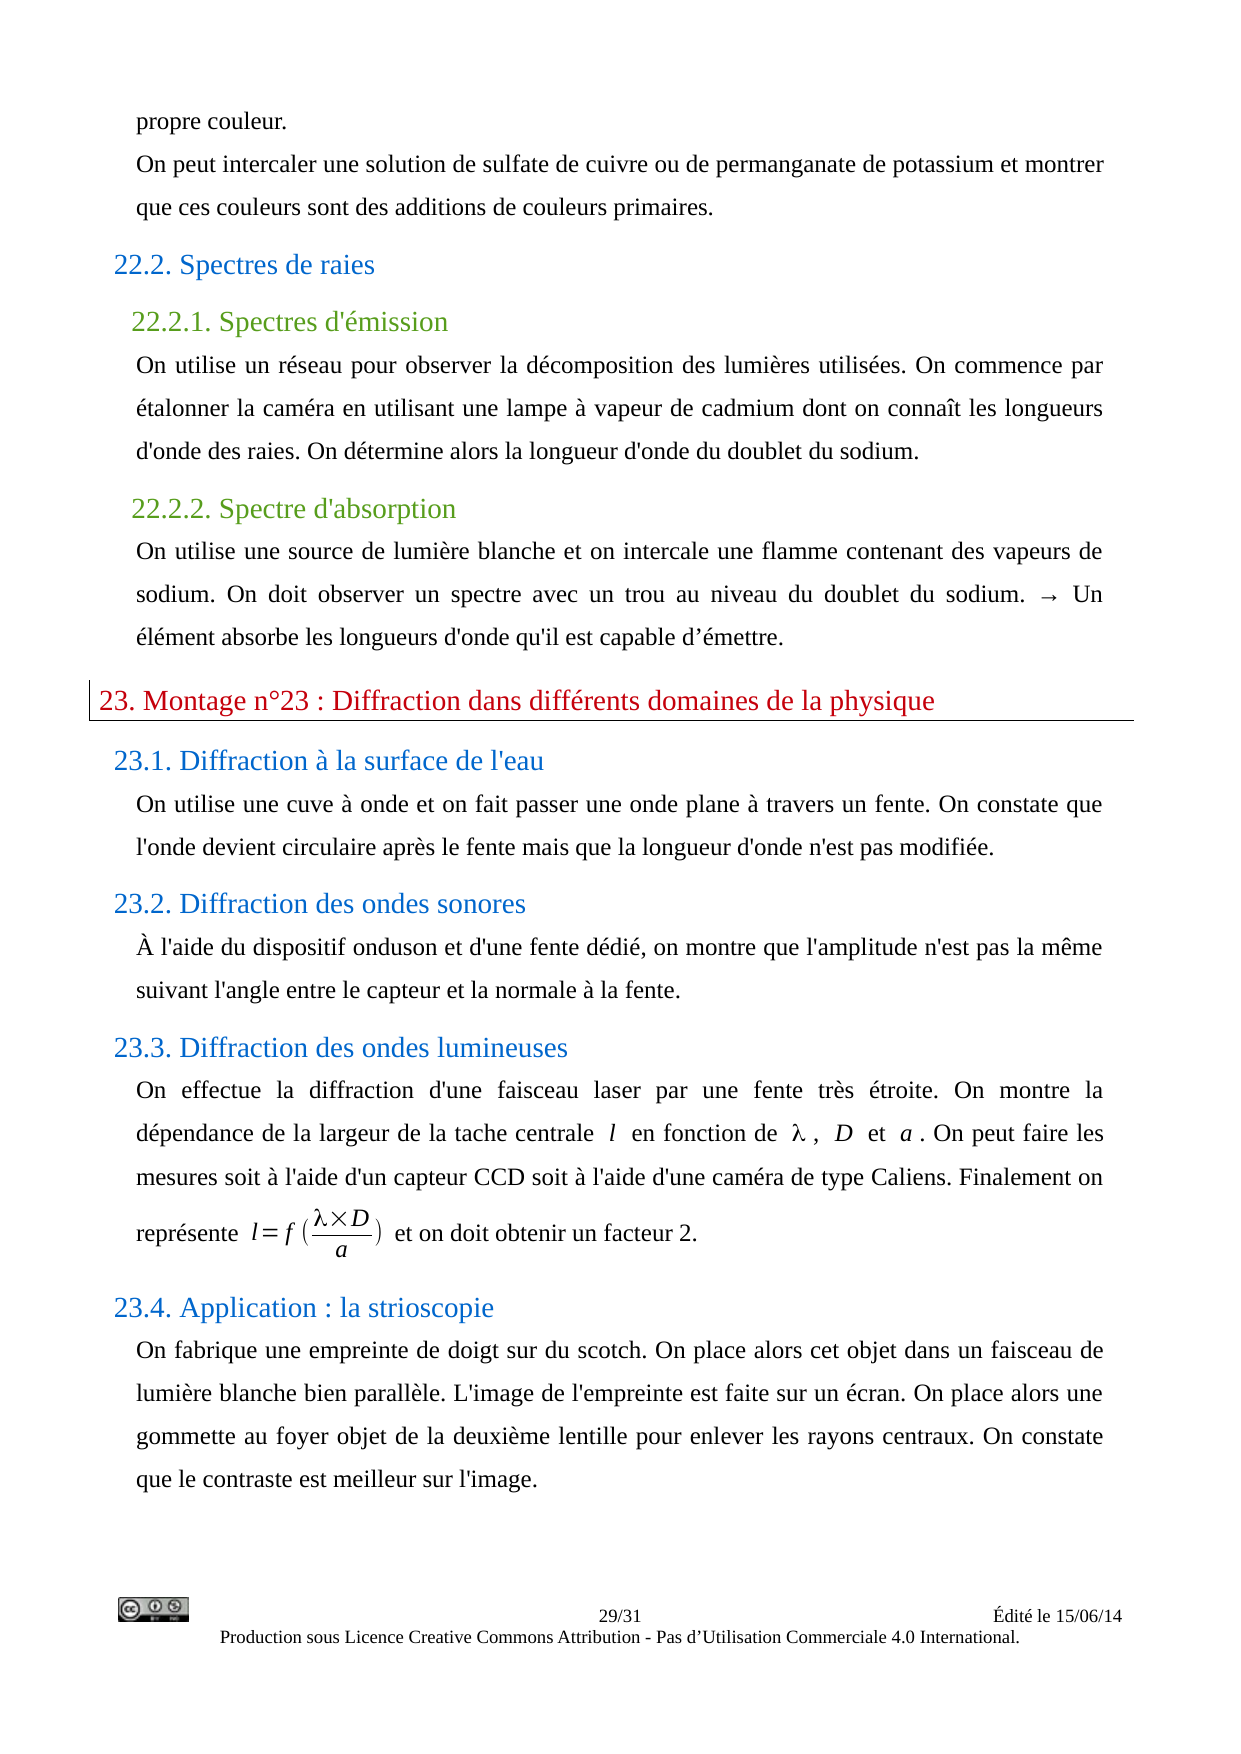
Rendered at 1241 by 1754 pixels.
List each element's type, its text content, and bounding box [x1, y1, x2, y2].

text On utilise un réseau pour observer la décomposition des lumières utilisées. On commence par étalonner la caméra en utilisant une lampe à vapeur de cadmium dont on connaît les longueurs d'onde des raies. On détermine alors la longueur d'onde du doublet du sodium. [136, 350, 1104, 465]
subtitle Spectres d'émission [124, 304, 1134, 338]
text On utilise une cuve à onde et on fait passer une onde plane à travers un fente. On constate que l'onde devient circulaire après le fente mais que la longueur d'onde n'est pas modifiée. [136, 789, 1104, 861]
text propre couleur. [136, 106, 1104, 135]
subtitle Montage n°23 : Diffraction dans différents domaines de la physique [90, 680, 1134, 720]
text On fabrique une empreinte de doigt sur du scotch. On place alors cet objet dans un faisceau de lumière blanche bien parallèle. L'image de l'empreinte est faite sur un écran. On place alors une gommette au foyer objet de la deuxième lentille pour enlever les rayons centraux. On constate que le contraste est meilleur sur l'image. [136, 1335, 1104, 1493]
text On utilise une source de lumière blanche et on intercale une flamme contenant des vapeurs de sodium. On doit observer un spectre avec un trou au niveau du doublet du sodium. → Un élément absorbe les longueurs d'onde qu'il est capable d’émettre. [136, 536, 1104, 651]
subtitle Application : la strioscopie [106, 1290, 1134, 1323]
text On effectue la diffraction d'une faisceau laser par une fente très étroite. On montre la dépendance de la largeur de la tache centrale en fonction de , et . On peut faire les mesures soit à l'aide d'un capteur CCD soit à l'aide d'une caméra de type Caliens. Finalement on représente et on doit obtenir un facteur 2. [136, 1075, 1104, 1264]
subtitle Diffraction à la surface de l'eau [106, 743, 1134, 777]
text On peut intercaler une solution de sulfate de cuivre ou de permanganate de potassium et montrer que ces couleurs sont des additions de couleurs primaires. [136, 149, 1104, 221]
subtitle Diffraction des ondes lumineuses [106, 1030, 1134, 1063]
subtitle Spectre d'absorption [124, 491, 1134, 524]
subtitle Spectres de raies [106, 247, 1134, 281]
text À l'aide du dispositif onduson et d'une fente dédié, on montre que l'amplitude n'est pas la même suivant l'angle entre le capteur et la normale à la fente. [136, 932, 1104, 1004]
subtitle Diffraction des ondes sonores [106, 887, 1134, 920]
picture [118, 1597, 189, 1622]
